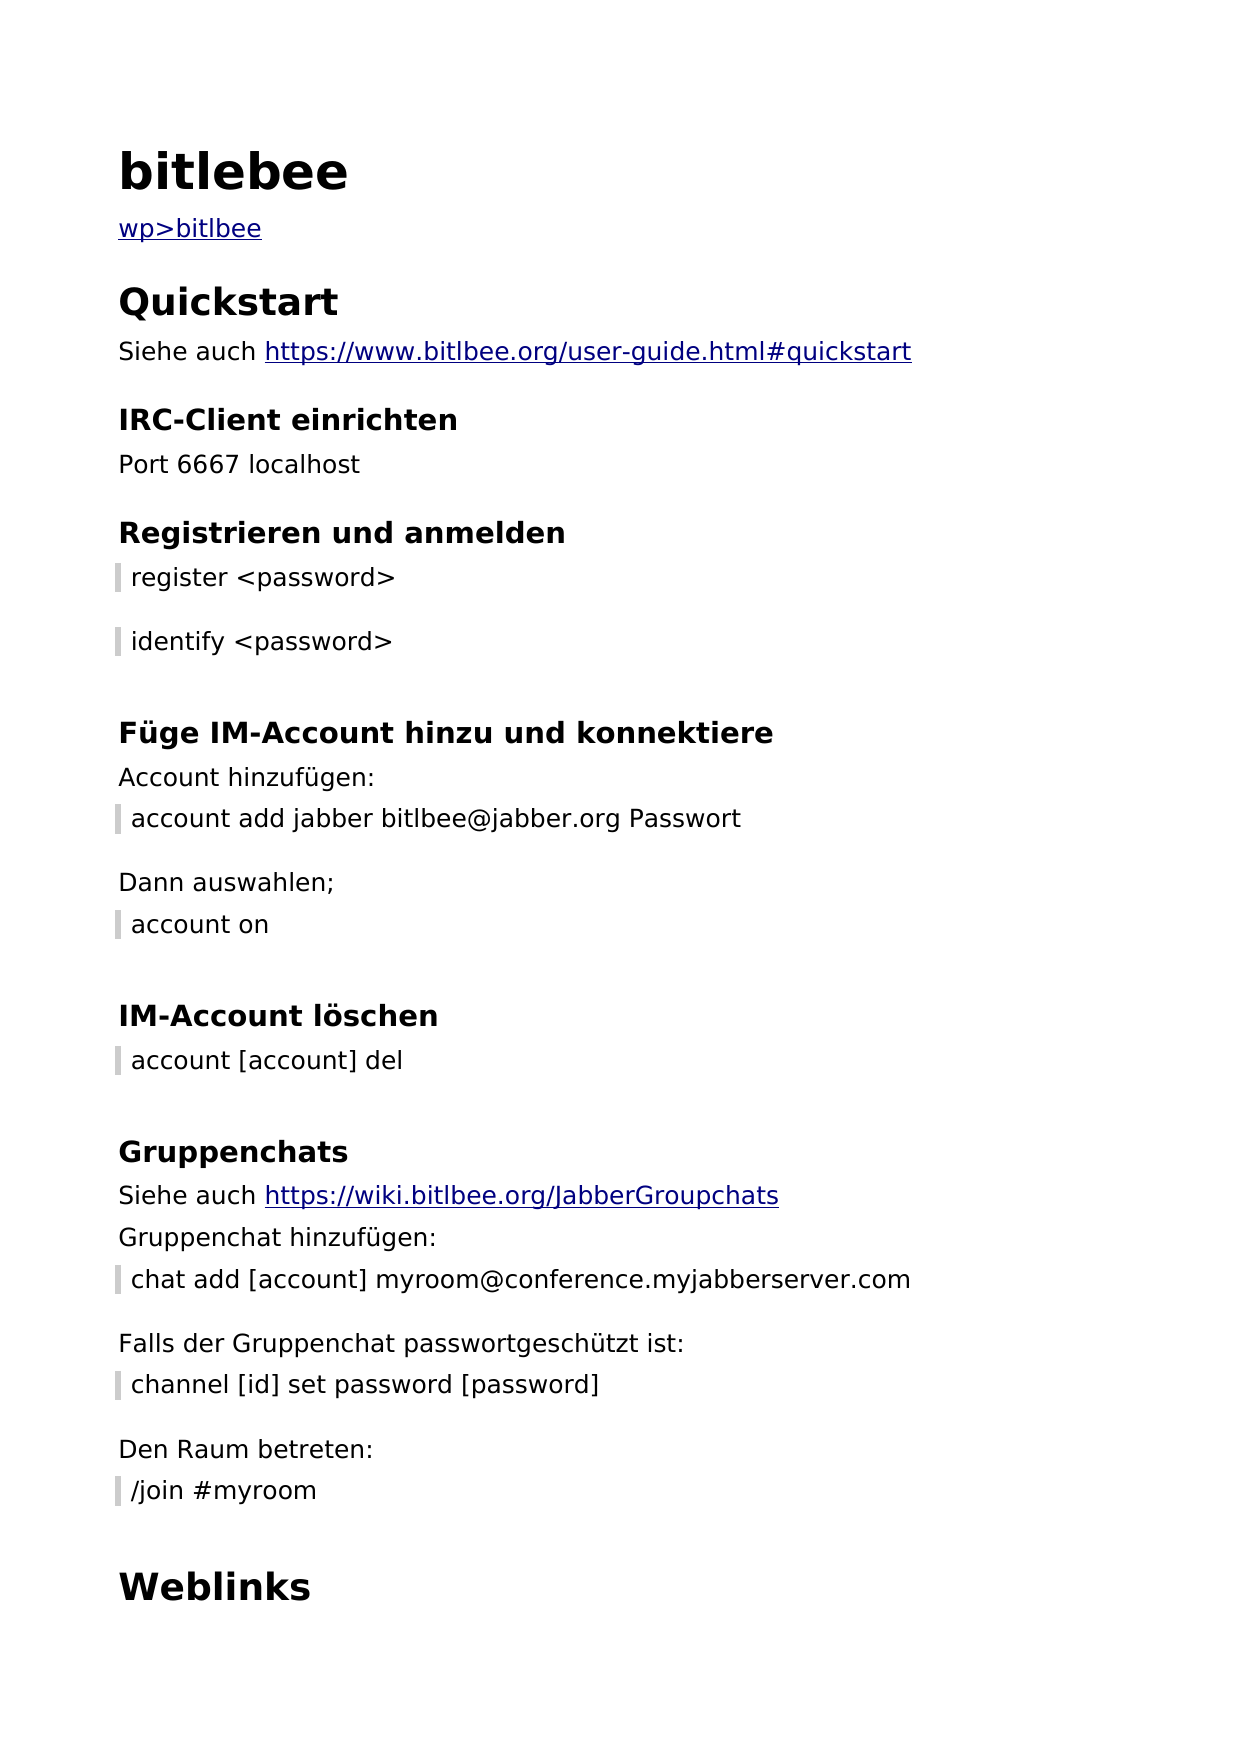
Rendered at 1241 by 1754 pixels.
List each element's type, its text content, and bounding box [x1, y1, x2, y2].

table_header /join #myroom [121, 1476, 1122, 1506]
table_header account add jabber bitlbee@jabber.org Passwort [121, 804, 1122, 833]
table_header identify <password> [121, 627, 1122, 656]
subtitle Quickstart [118, 281, 1122, 324]
subtitle Registrieren und anmelden [118, 516, 1122, 550]
subtitle IRC-Client einrichten [118, 403, 1122, 437]
subtitle IM-Account löschen [118, 999, 1122, 1033]
text Falls der Gruppenchat passwortgeschützt ist: [118, 1329, 1122, 1358]
text wp>bitlbee [118, 214, 1122, 243]
text Port 6667 localhost [118, 450, 1122, 479]
table_header register <password> [121, 563, 1122, 592]
subtitle bitlebee [118, 143, 1122, 201]
text Account hinzufügen: [118, 763, 1122, 792]
text Den Raum betreten: [118, 1435, 1122, 1464]
table_header chat add [account] myroom@conference.myjabberserver.com [121, 1265, 1122, 1294]
text Siehe auch https://wiki.bitlbee.org/JabberGroupchats [118, 1181, 1122, 1211]
table_header account on [121, 910, 1122, 939]
subtitle Füge IM-Account hinzu und konnektiere [118, 716, 1122, 750]
text Gruppenchat hinzufügen: [118, 1223, 1122, 1252]
subtitle Weblinks [118, 1566, 1122, 1609]
text Dann auswahlen; [118, 868, 1122, 898]
table_header account [account] del [121, 1046, 1122, 1075]
subtitle Gruppenchats [118, 1135, 1122, 1169]
table_header channel [id] set password [password] [121, 1371, 1122, 1400]
text Siehe auch https://www.bitlbee.org/user-guide.html#quickstart [118, 337, 1122, 366]
